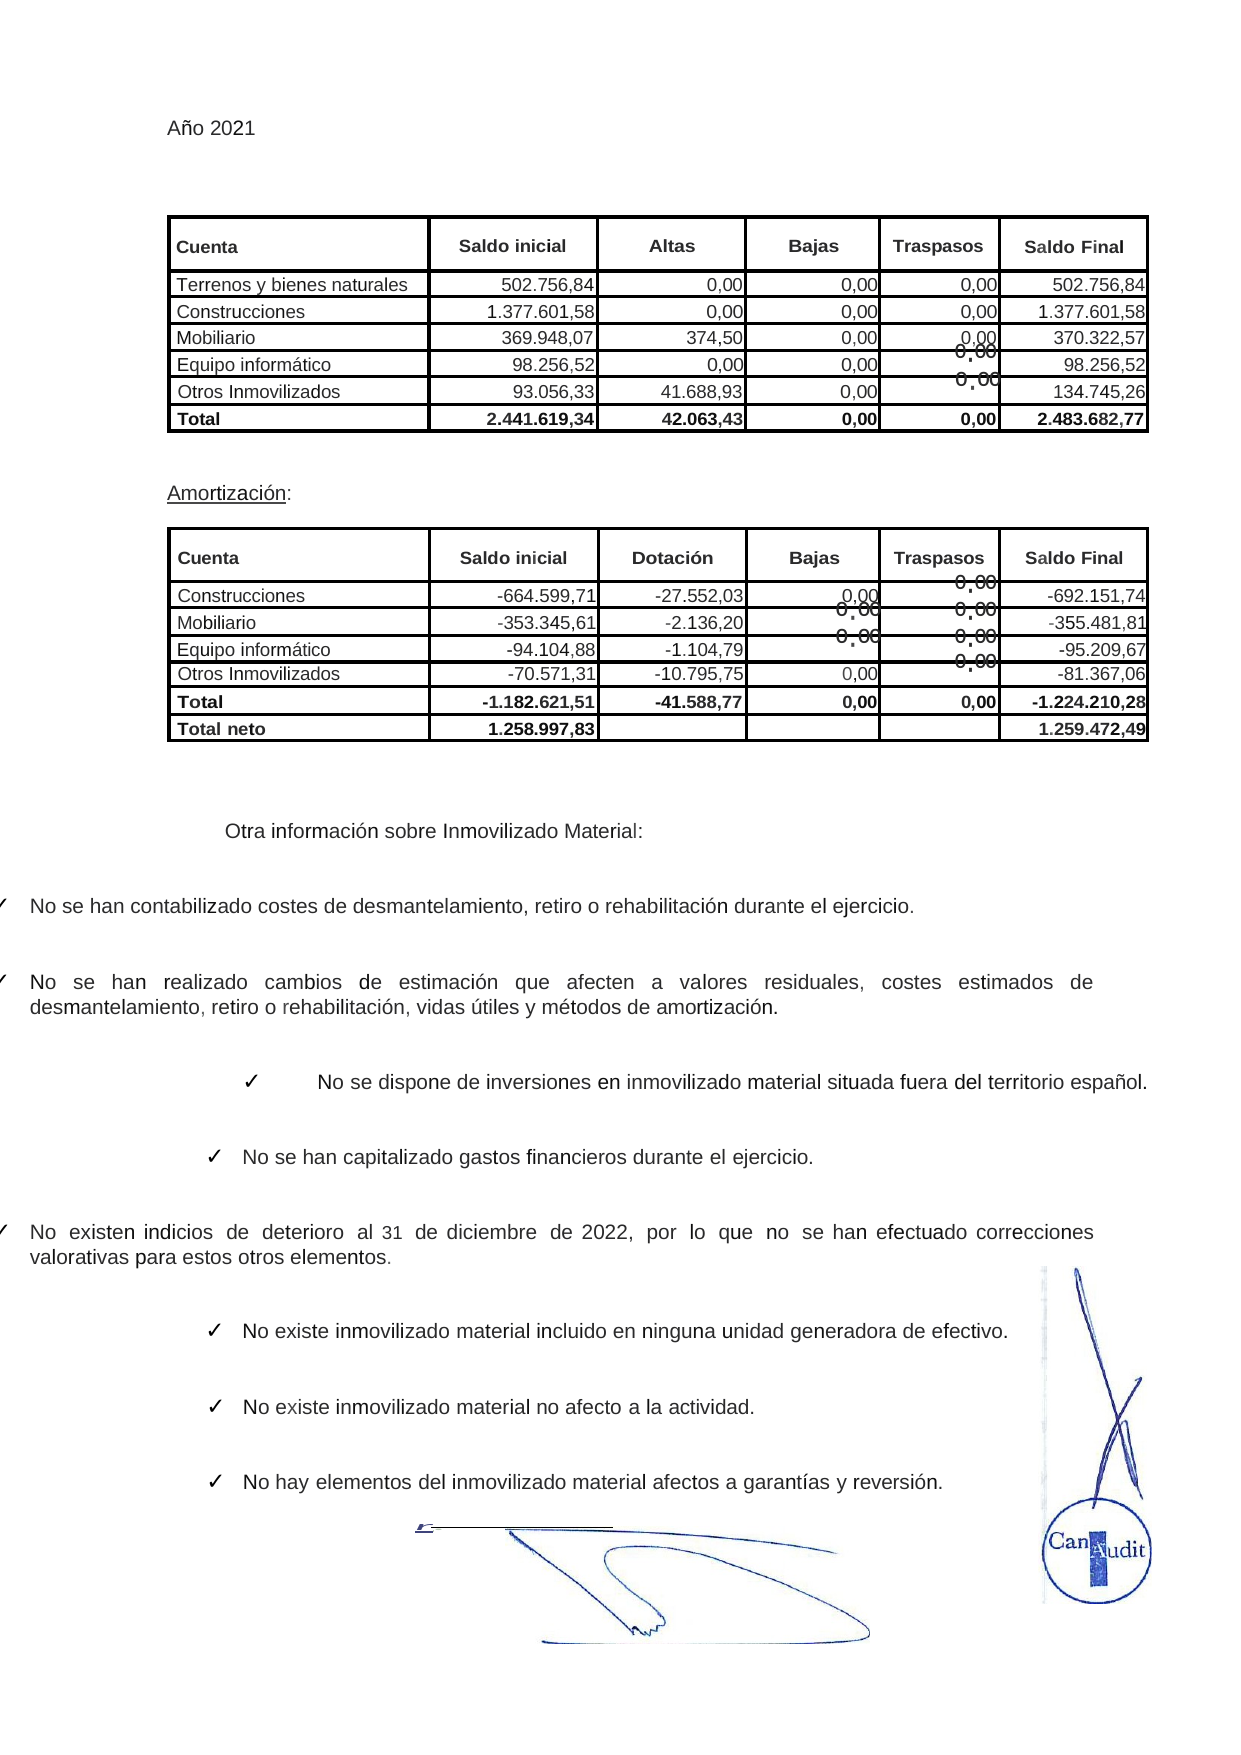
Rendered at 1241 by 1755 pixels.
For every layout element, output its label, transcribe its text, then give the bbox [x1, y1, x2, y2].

table_cell Terrenos y bienes naturales [171, 273, 427, 295]
table_cell 0,00 [881, 273, 998, 295]
table_cell º·ºº [881, 583, 998, 606]
table_cell 0,00 [747, 325, 878, 349]
table_cell 0,00 [748, 664, 878, 685]
table_cell 0,00 [599, 273, 744, 295]
table_header Saldo inicial [431, 530, 597, 579]
table_cell 1.377.601,58 [431, 298, 596, 322]
table_cell -95.209,67 [1001, 637, 1146, 660]
table_cell º·ºº [881, 664, 998, 685]
list No se han realizado cambios de estimación que afecten a valores residuales, costes estimados de desmantelamiento, retiro o rehabilitación, vidas útiles y métodos de amortización. [0, 968, 1094, 1018]
table_cell -353.345,61 [431, 609, 597, 634]
table_cell Equipo informático [171, 352, 427, 375]
table_cell 42.063,43 [599, 406, 744, 429]
table_cell º·ºº [881, 637, 998, 660]
table_cell 374,50 [599, 325, 744, 349]
table_cell º·ºº [881, 609, 998, 634]
table_cell 98.256,52 [431, 352, 596, 375]
list [1152, 1468, 1241, 1494]
table_cell Total neto [171, 716, 428, 739]
table_cell 0,00 [748, 583, 878, 606]
table_cell -10.795,75 [600, 664, 745, 685]
table_cell Otros Inmovilizados [171, 664, 428, 685]
table_cell Construcciones [171, 583, 428, 606]
table_cell -1.224.210,28 [1001, 688, 1146, 713]
table_cell Total [171, 406, 427, 429]
table_cell 502.756,84 [431, 273, 596, 295]
table_cell 0,00 [747, 406, 878, 429]
table_cell 0,00 [747, 352, 878, 375]
table_cell 0,00 [747, 273, 878, 295]
table_cell 0,00 [881, 325, 998, 349]
list No se han contabilizado costes de desmantelamiento, retiro o rehabilitación durante el ejercicio. [0, 892, 1094, 918]
table_cell 0,00 [747, 378, 878, 403]
table_cell 0,00 [881, 406, 998, 429]
table_cell 369.948,07 [431, 325, 596, 349]
list No existe inmovilizado material no afecto a la actividad. [206, 1393, 1038, 1419]
table_cell 0,00 [881, 688, 998, 713]
table_cell º·ºº [748, 609, 878, 634]
table_cell º·ºº [881, 352, 998, 375]
table_cell 93.056,33 [431, 378, 596, 403]
table_cell -355.481,81 [1001, 609, 1146, 634]
text Otra información sobre Inmovilizado Material: [224, 818, 1241, 842]
table_cell -2.136,20 [600, 609, 745, 634]
table_cell 0,00 [881, 298, 998, 322]
text Amortización: [167, 481, 1241, 505]
table_cell -1.182.621,51 [431, 688, 597, 713]
table_header Cuenta [171, 219, 427, 269]
list No existe inmovilizado material incluido en ninguna unidad generadora de efectivo. [205, 1317, 1038, 1344]
table_cell 370.322,57 [1001, 325, 1146, 349]
text Año 2021 [167, 116, 1241, 140]
table_header Dotación [600, 530, 745, 579]
list No existen indicios de deterioro al 31 de diciembre de 2022, por lo que no se han efectuado correcciones valorativas para estos otros elementos. [0, 1218, 1094, 1268]
table_cell -70.571,31 [431, 664, 597, 685]
table_cell Mobiliario [171, 609, 428, 634]
table_cell 0,00 [748, 688, 878, 713]
table_cell -1.104,79 [600, 637, 745, 660]
table_cell 41.688,93 [599, 378, 744, 403]
table_cell 1.258.997,83 [431, 716, 597, 739]
list [1152, 1393, 1241, 1419]
table_header Traspasos [881, 219, 998, 269]
table_header Saldo inicial [431, 219, 596, 269]
table_cell 2.483.682,77 [1001, 406, 1146, 429]
table_header Cuenta [171, 530, 428, 579]
table_cell 134.745,26 [1001, 378, 1146, 403]
table_header Traspasos [881, 530, 998, 579]
table_cell 1.377.601,58 [1001, 298, 1146, 322]
list No hay elementos del inmovilizado material afectos a garantías y reversión. [206, 1468, 1038, 1494]
table_cell Construcciones [171, 298, 427, 322]
table_header Bajas [748, 530, 878, 579]
table_cell [881, 716, 998, 739]
table_cell 1.259.472,49 [1001, 716, 1146, 739]
table_cell -664.599,71 [431, 583, 597, 606]
list [1152, 1317, 1241, 1344]
table_cell Mobiliario [171, 325, 427, 349]
list No se dispone de inversiones en inmovilizado material situada fuera del territorio español. [242, 1068, 1241, 1094]
table_cell 2.441.619,34 [431, 406, 596, 429]
table_cell Otros Inmovilizados [171, 378, 427, 403]
table_cell [748, 716, 878, 739]
table_cell 0,00 [599, 352, 744, 375]
table_header Saldo Final [1001, 219, 1146, 269]
table_cell 502.756,84 [1001, 273, 1146, 295]
table_cell Total [171, 688, 428, 713]
table_header Altas [599, 219, 744, 269]
table_cell 98.256,52 [1001, 352, 1146, 375]
table_cell -81.367,06 [1001, 664, 1146, 685]
table_cell -94.104,88 [431, 637, 597, 660]
table_cell [600, 716, 745, 739]
table_cell º·ºº [881, 378, 998, 403]
table_cell º·ºº [748, 637, 878, 660]
table_cell -692.151,74 [1001, 583, 1146, 606]
list No se han capitalizado gastos financieros durante el ejercicio. [205, 1143, 1241, 1169]
table_cell 0,00 [747, 298, 878, 322]
table_header Bajas [747, 219, 878, 269]
table_cell 0,00 [599, 298, 744, 322]
table_cell Equipo informático [171, 637, 428, 660]
table_header Saldo Final [1001, 530, 1146, 579]
table_cell -27.552,03 [600, 583, 745, 606]
table_cell -41.588,77 [600, 688, 745, 713]
